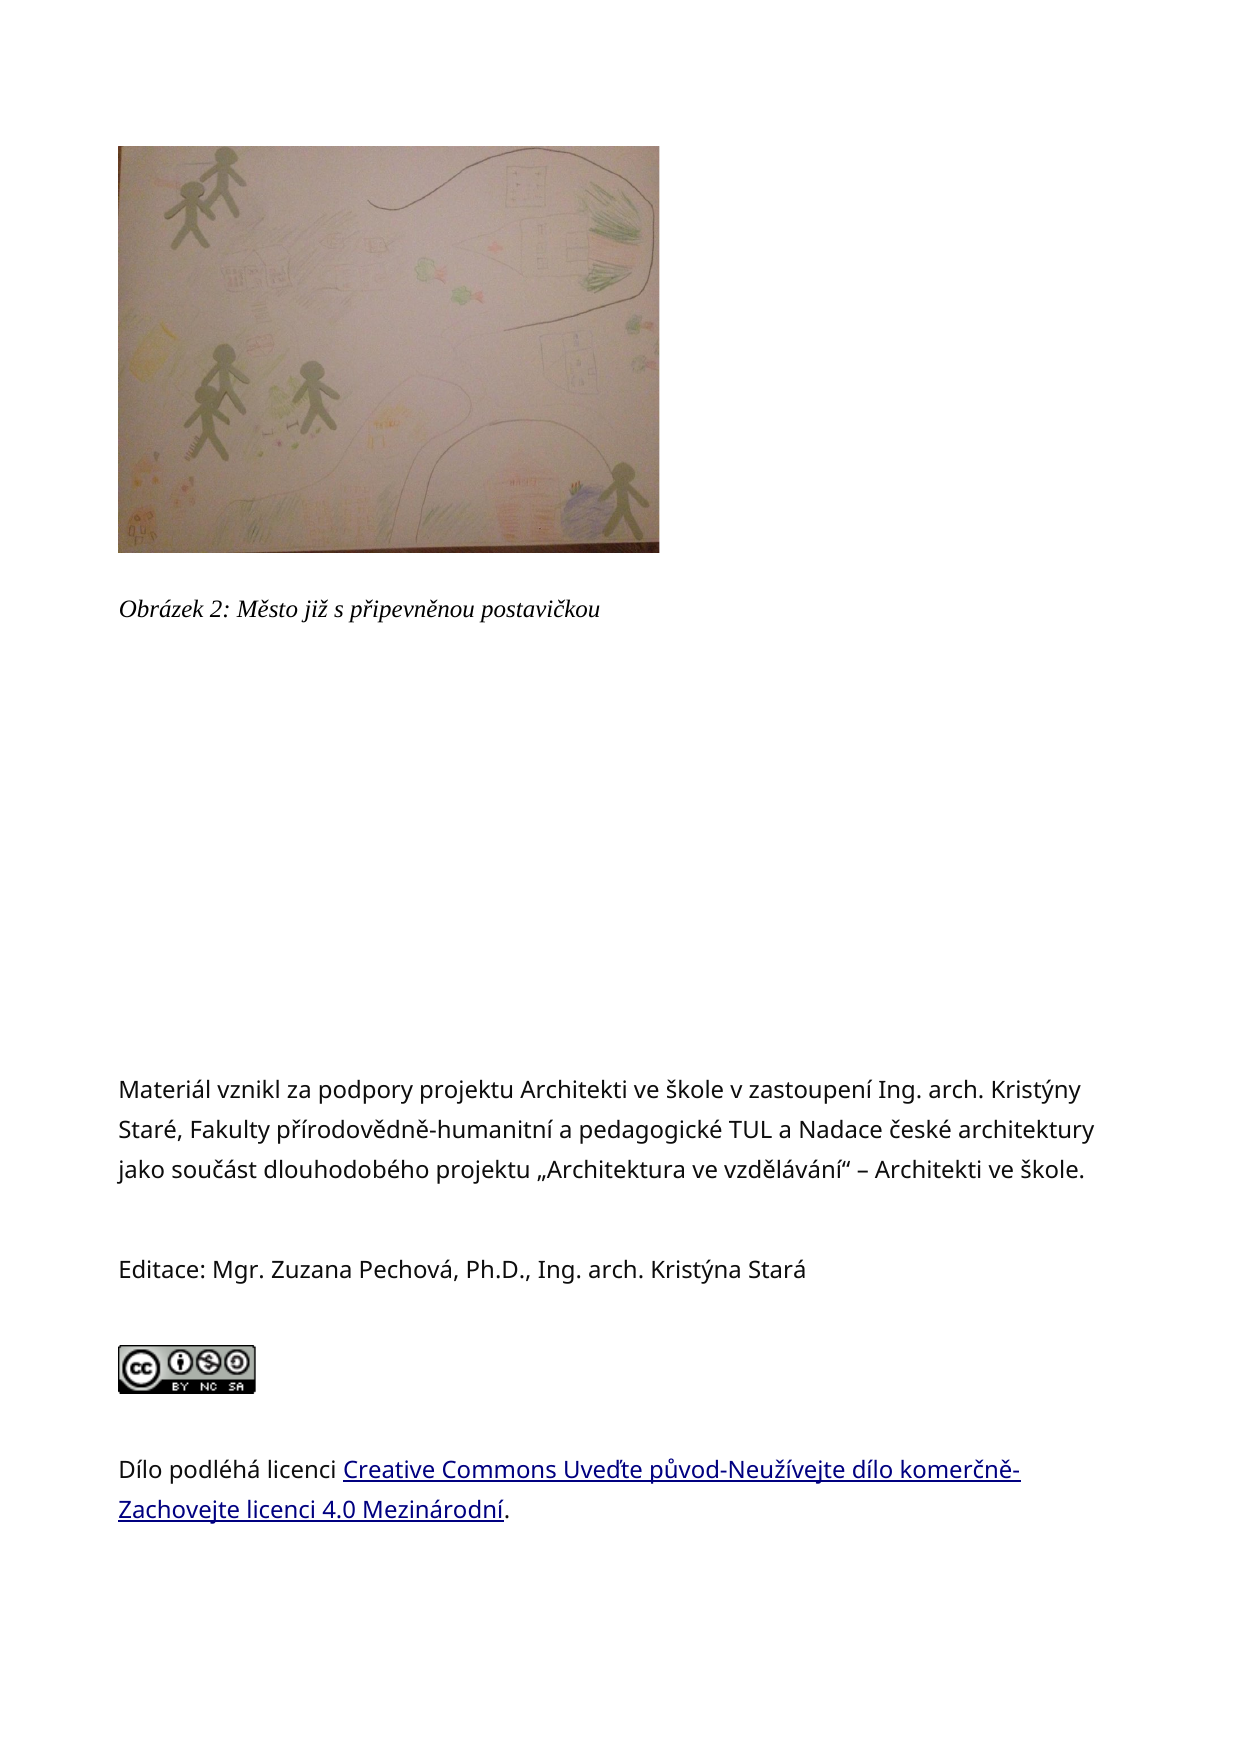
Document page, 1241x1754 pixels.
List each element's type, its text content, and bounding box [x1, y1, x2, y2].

text Editace: Mgr. Zuzana Pechová, Ph.D., Ing. arch. Kristýna Stará [118, 1245, 1122, 1285]
text Dílo podléhá licenci Creative Commons Uveďte původ-Neužívejte dílo komerčně-Zachovejte licenci 4.0 Mezinárodní. [118, 1445, 1122, 1525]
picture [118, 146, 660, 553]
text Obrázek 2: Město již s připevněnou postavičkou [119, 594, 660, 622]
picture [118, 1345, 256, 1394]
text Materiál vznikl za podpory projektu Architekti ve škole v zastoupení Ing. arch. Kristýny Staré, Fakulty přírodovědně-humanitní a pedagogické TUL a Nadace české architektury jako součást dlouhodobého projektu „Architektura ve vzdělávání“ – Architekti ve škole. [118, 1065, 1122, 1185]
